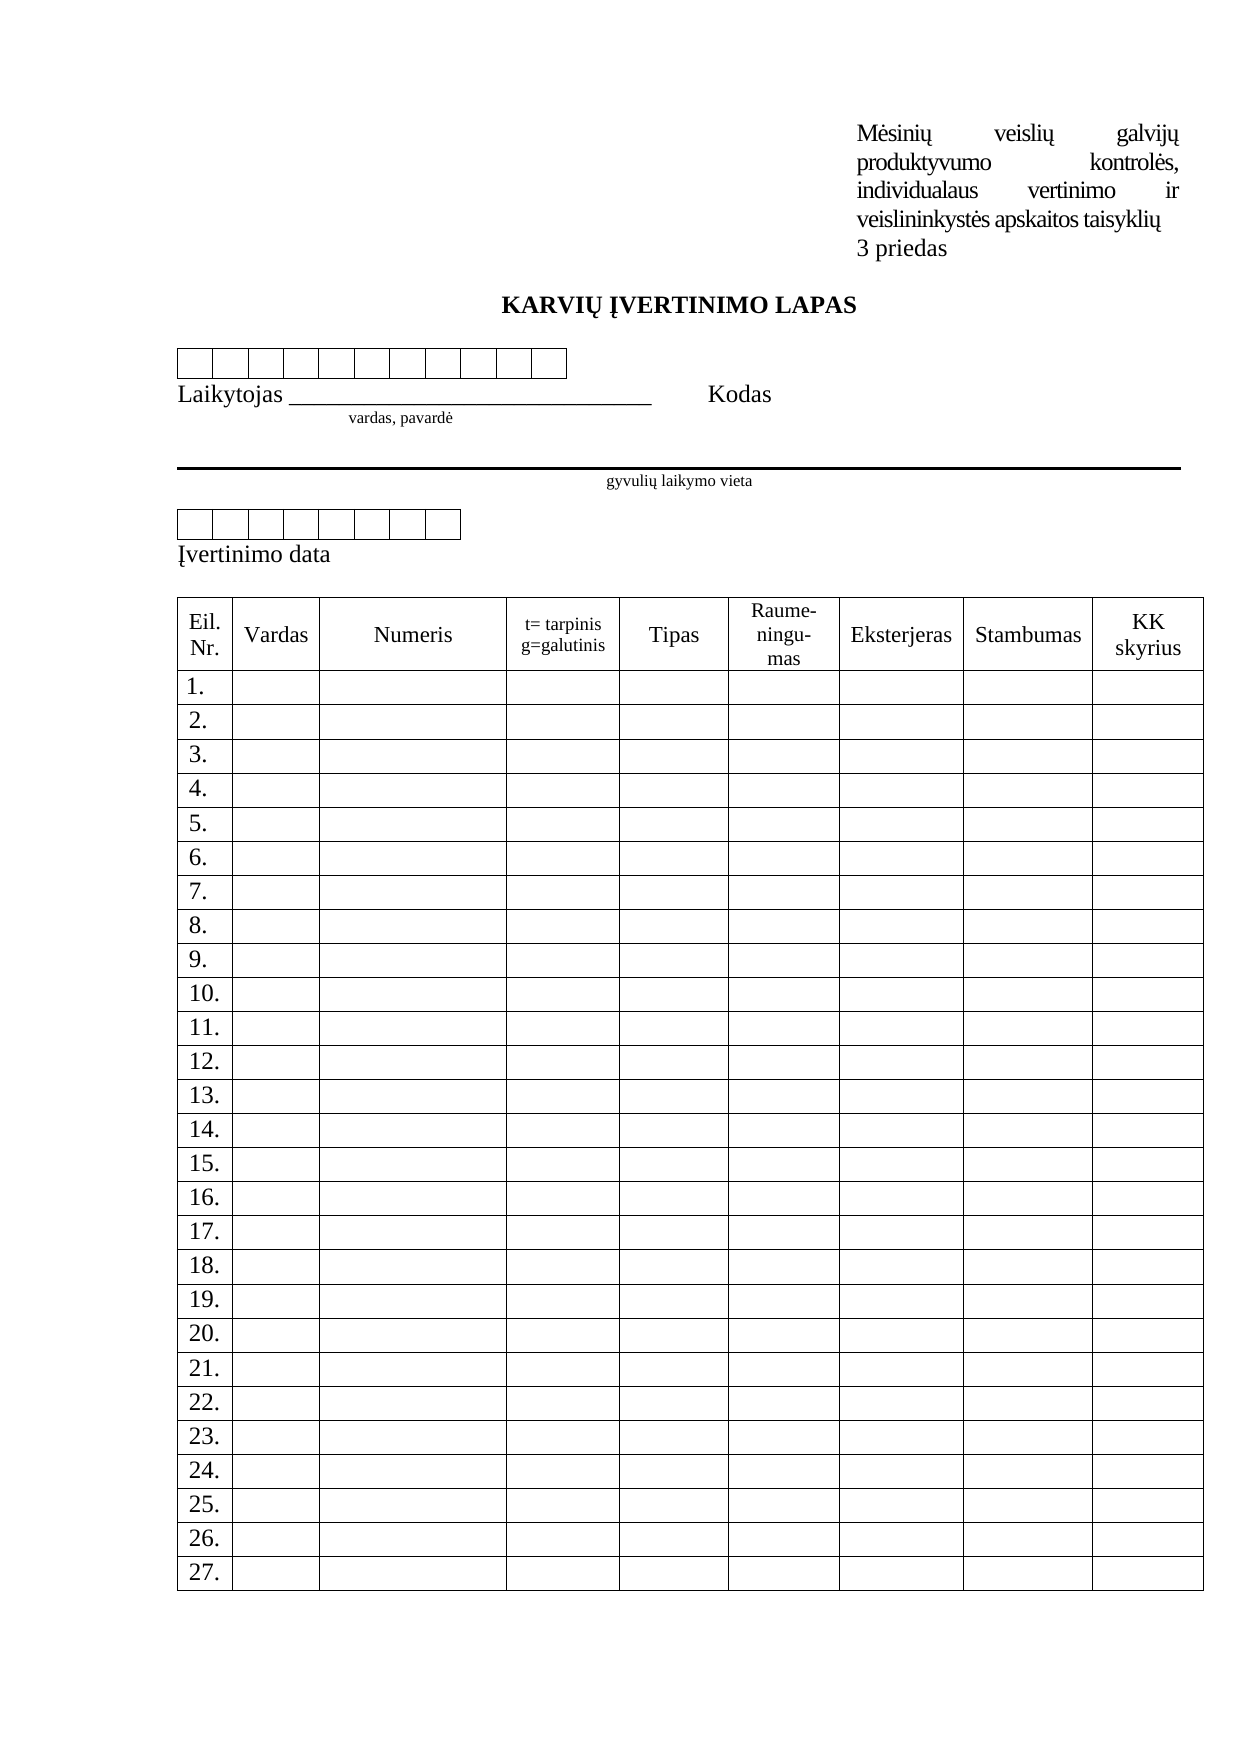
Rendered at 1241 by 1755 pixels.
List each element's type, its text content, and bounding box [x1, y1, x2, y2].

table_header t= tarpinis g=galutinis [507, 598, 619, 670]
table_header [532, 349, 566, 378]
table_cell [320, 740, 506, 772]
table_header Raume- ningu- mas [729, 598, 839, 670]
table_cell [729, 740, 839, 772]
table_cell [620, 1148, 728, 1181]
table_cell [964, 740, 1092, 772]
table_cell [1093, 1421, 1203, 1454]
table_cell 27. [178, 1557, 232, 1590]
table_cell [1093, 1523, 1203, 1556]
table_cell 17. [178, 1216, 232, 1249]
table_cell [1093, 808, 1203, 841]
table_cell 24. [178, 1455, 232, 1488]
table_cell 18. [178, 1250, 232, 1283]
table_cell [320, 1216, 506, 1249]
table_cell [507, 1455, 619, 1488]
text 3 priedas [856, 233, 1179, 262]
table_cell 4. [178, 774, 232, 807]
table_cell 1. [178, 671, 232, 704]
text Mėsinių veislių galvijų produktyvumo kontrolės, individualaus vertinimo ir veislininkystės apskaitos taisyklių [856, 118, 1179, 233]
table_header [390, 510, 425, 538]
table_cell [964, 1421, 1092, 1454]
table_cell [233, 1353, 319, 1386]
table_cell [964, 1216, 1092, 1249]
table_cell [729, 1387, 839, 1420]
table_cell [620, 944, 728, 977]
table_cell [1093, 774, 1203, 807]
table_cell [840, 944, 963, 977]
table_cell [233, 1046, 319, 1079]
table_header Stambumas [964, 598, 1092, 670]
table_cell [840, 808, 963, 841]
table_cell [620, 910, 728, 943]
table_cell [840, 910, 963, 943]
table_cell [320, 1046, 506, 1079]
table_cell [964, 876, 1092, 909]
table_cell [840, 1353, 963, 1386]
table_cell [1093, 1353, 1203, 1386]
table_cell [620, 1421, 728, 1454]
table_cell [233, 1012, 319, 1045]
table_cell [620, 774, 728, 807]
table_cell [964, 1148, 1092, 1181]
table_cell [964, 774, 1092, 807]
table_cell [964, 808, 1092, 841]
table_cell [620, 740, 728, 772]
table_cell [729, 1216, 839, 1249]
table_cell [1093, 705, 1203, 738]
table_cell [620, 1046, 728, 1079]
table_cell [1093, 944, 1203, 977]
table_cell [964, 1387, 1092, 1420]
table_cell 23. [178, 1421, 232, 1454]
table_header [319, 510, 354, 538]
table_cell [320, 1080, 506, 1113]
table_cell [964, 1319, 1092, 1352]
table_cell [1093, 1557, 1203, 1590]
table_cell [964, 1012, 1092, 1045]
table_cell [620, 876, 728, 909]
table_header [390, 349, 425, 378]
table_header Eil. Nr. [178, 598, 232, 670]
table_cell [964, 910, 1092, 943]
table_cell [507, 705, 619, 738]
table_cell 2. [178, 705, 232, 738]
table_cell [620, 671, 728, 704]
table_cell [964, 1353, 1092, 1386]
table_header [249, 510, 283, 538]
table_header KK skyrius [1093, 598, 1203, 670]
table_cell [620, 705, 728, 738]
table_cell [1093, 1387, 1203, 1420]
table_cell [233, 671, 319, 704]
table_cell [233, 1114, 319, 1147]
table_header Eksterjeras [840, 598, 963, 670]
table_cell [233, 705, 319, 738]
table_cell [1093, 1182, 1203, 1215]
table_cell [507, 740, 619, 772]
table_header [284, 349, 318, 378]
table_cell [840, 1046, 963, 1079]
table_cell [320, 1285, 506, 1317]
table_cell [620, 1012, 728, 1045]
table_cell 8. [178, 910, 232, 943]
table_cell [507, 1557, 619, 1590]
table_cell [729, 1319, 839, 1352]
table_cell [840, 774, 963, 807]
table_cell [233, 876, 319, 909]
table_cell [233, 1080, 319, 1113]
table_cell [964, 1523, 1092, 1556]
table_cell [620, 1182, 728, 1215]
table_cell [320, 1250, 506, 1283]
table_cell 16. [178, 1182, 232, 1215]
table_cell [507, 842, 619, 875]
table_cell 6. [178, 842, 232, 875]
table_cell [620, 1523, 728, 1556]
table_cell [964, 1455, 1092, 1488]
table_cell [507, 1216, 619, 1249]
table_cell [964, 944, 1092, 977]
table_header [319, 349, 354, 378]
table_cell [840, 1489, 963, 1522]
table_header [426, 349, 460, 378]
table_cell [729, 1182, 839, 1215]
table_cell [964, 1182, 1092, 1215]
table_cell [620, 1455, 728, 1488]
table_cell [840, 1114, 963, 1147]
table_header [355, 349, 389, 378]
table_cell [233, 1557, 319, 1590]
table_cell 26. [178, 1523, 232, 1556]
table_cell [507, 671, 619, 704]
table_cell [620, 1250, 728, 1283]
table_cell [964, 1046, 1092, 1079]
table_cell [1093, 1319, 1203, 1352]
table_cell 14. [178, 1114, 232, 1147]
table_cell [620, 1216, 728, 1249]
table_cell [729, 1489, 839, 1522]
table_cell [233, 944, 319, 977]
table_header [461, 349, 496, 378]
table_header [355, 510, 389, 538]
table_cell [620, 1353, 728, 1386]
table_cell [320, 1319, 506, 1352]
table_cell [729, 944, 839, 977]
table_cell [620, 1387, 728, 1420]
table_cell [620, 1557, 728, 1590]
table_cell [1093, 1046, 1203, 1079]
table_cell [840, 1012, 963, 1045]
table_cell [729, 808, 839, 841]
table_cell [233, 1285, 319, 1317]
table_cell [1093, 671, 1203, 704]
table_cell [320, 1455, 506, 1488]
table_cell [320, 1489, 506, 1522]
table_cell 3. [178, 740, 232, 772]
table_cell [729, 774, 839, 807]
table_cell [320, 1387, 506, 1420]
table_cell [1093, 876, 1203, 909]
table_cell 19. [178, 1285, 232, 1317]
table_cell [1093, 1012, 1203, 1045]
table_cell [233, 774, 319, 807]
table_cell [620, 1319, 728, 1352]
table_cell [233, 1216, 319, 1249]
table_cell [729, 1353, 839, 1386]
table_cell [620, 1489, 728, 1522]
table_cell [840, 876, 963, 909]
table_cell [233, 1523, 319, 1556]
table_cell [729, 1148, 839, 1181]
table_cell [507, 1012, 619, 1045]
text gyvulių laikymo vieta [177, 470, 1181, 489]
table_header [497, 349, 531, 378]
table_cell 21. [178, 1353, 232, 1386]
table_header [213, 510, 248, 538]
table_cell [840, 1557, 963, 1590]
table_cell 13. [178, 1080, 232, 1113]
table_cell [1093, 1216, 1203, 1249]
table_cell [507, 978, 619, 1011]
table_cell [233, 1148, 319, 1181]
table_cell [840, 705, 963, 738]
table_cell [507, 774, 619, 807]
table_cell [507, 1114, 619, 1147]
table_cell [1093, 1285, 1203, 1317]
table_header [213, 349, 248, 378]
table_cell [233, 910, 319, 943]
table_cell [964, 1285, 1092, 1317]
table_cell [233, 842, 319, 875]
table_cell [620, 1080, 728, 1113]
table_cell [840, 1523, 963, 1556]
table_cell [964, 978, 1092, 1011]
table_cell 7. [178, 876, 232, 909]
table_cell [233, 808, 319, 841]
table_cell [964, 842, 1092, 875]
table_cell [729, 910, 839, 943]
table_cell [320, 1012, 506, 1045]
table_cell [507, 1148, 619, 1181]
table_cell [320, 705, 506, 738]
text Laikytojas _____________________________ Kodas [177, 379, 1181, 408]
table_cell 9. [178, 944, 232, 977]
table_cell [729, 1557, 839, 1590]
table_cell [1093, 1080, 1203, 1113]
table_cell [840, 671, 963, 704]
text KARVIŲ ĮVERTINIMO LAPAS [177, 291, 1181, 319]
table_cell [320, 978, 506, 1011]
table_header Tipas [620, 598, 728, 670]
table_cell [840, 1319, 963, 1352]
table_cell [507, 876, 619, 909]
table_cell [729, 1012, 839, 1045]
table_cell [320, 671, 506, 704]
table_header [249, 349, 283, 378]
table_cell [964, 705, 1092, 738]
table_cell [233, 1455, 319, 1488]
table_cell [320, 1148, 506, 1181]
table_cell [320, 1114, 506, 1147]
table_cell [507, 1421, 619, 1454]
table_cell [729, 876, 839, 909]
table_cell [729, 671, 839, 704]
table_header Vardas [233, 598, 319, 670]
table_cell [840, 1148, 963, 1181]
table_cell [507, 1319, 619, 1352]
table_cell [320, 1421, 506, 1454]
table_header [284, 510, 318, 538]
table_cell [729, 1046, 839, 1079]
table_cell [233, 1421, 319, 1454]
text vardas, pavardė [177, 408, 1181, 427]
table_cell [1093, 842, 1203, 875]
table_cell [320, 774, 506, 807]
table_header [178, 510, 212, 538]
table_cell [507, 910, 619, 943]
table_cell 11. [178, 1012, 232, 1045]
table_cell [1093, 1114, 1203, 1147]
table_cell [233, 978, 319, 1011]
table_cell [507, 1489, 619, 1522]
table_cell [507, 1285, 619, 1317]
table_cell [233, 1489, 319, 1522]
table_cell [1093, 1250, 1203, 1283]
table_header Numeris [320, 598, 506, 670]
table_cell [620, 808, 728, 841]
table_cell 10. [178, 978, 232, 1011]
table_cell [507, 944, 619, 977]
table_cell 22. [178, 1387, 232, 1420]
table_cell 12. [178, 1046, 232, 1079]
table_cell [507, 1046, 619, 1079]
table_cell [964, 671, 1092, 704]
table_cell [233, 1319, 319, 1352]
table_cell [320, 1182, 506, 1215]
table_cell [320, 876, 506, 909]
table_cell [729, 978, 839, 1011]
table_header [426, 510, 460, 538]
table_cell [1093, 740, 1203, 772]
table_cell [507, 1353, 619, 1386]
table_cell 25. [178, 1489, 232, 1522]
table_cell [1093, 910, 1203, 943]
table_cell [620, 978, 728, 1011]
table_cell [840, 978, 963, 1011]
table_cell [320, 910, 506, 943]
table_cell [964, 1489, 1092, 1522]
table_cell [1093, 1455, 1203, 1488]
table_cell [840, 1182, 963, 1215]
table_cell [729, 1523, 839, 1556]
table_cell [233, 1182, 319, 1215]
table_cell [964, 1080, 1092, 1113]
table_cell [729, 1080, 839, 1113]
table_cell [840, 1285, 963, 1317]
text Įvertinimo data [177, 539, 1181, 568]
table_cell [840, 1455, 963, 1488]
table_header [178, 349, 212, 378]
table_cell [620, 1114, 728, 1147]
table_cell 15. [178, 1148, 232, 1181]
table_cell [729, 1114, 839, 1147]
table_cell [320, 944, 506, 977]
table_cell [1093, 978, 1203, 1011]
table_cell [620, 1285, 728, 1317]
table_cell [233, 1250, 319, 1283]
table_cell [729, 1421, 839, 1454]
table_cell [729, 1250, 839, 1283]
table_cell [320, 808, 506, 841]
table_cell [729, 842, 839, 875]
table_cell [320, 842, 506, 875]
table_cell [507, 1182, 619, 1215]
table_cell [507, 1387, 619, 1420]
table_cell [507, 1250, 619, 1283]
table_cell 5. [178, 808, 232, 841]
table_cell [1093, 1148, 1203, 1181]
table_cell [840, 842, 963, 875]
table_cell [840, 1216, 963, 1249]
table_cell [320, 1523, 506, 1556]
table_cell [729, 705, 839, 738]
table_cell [729, 1285, 839, 1317]
table_cell [840, 1250, 963, 1283]
table_cell [620, 842, 728, 875]
table_cell [320, 1557, 506, 1590]
table_cell [729, 1455, 839, 1488]
table_cell [233, 740, 319, 772]
table_cell [507, 1080, 619, 1113]
table_cell [1093, 1489, 1203, 1522]
table_cell [320, 1353, 506, 1386]
table_cell [964, 1250, 1092, 1283]
table_cell [964, 1114, 1092, 1147]
table_cell 20. [178, 1319, 232, 1352]
table_cell [507, 808, 619, 841]
table_cell [964, 1557, 1092, 1590]
table_cell [507, 1523, 619, 1556]
table_cell [840, 1421, 963, 1454]
table_cell [840, 740, 963, 772]
table_cell [840, 1080, 963, 1113]
table_cell [233, 1387, 319, 1420]
table_cell [840, 1387, 963, 1420]
